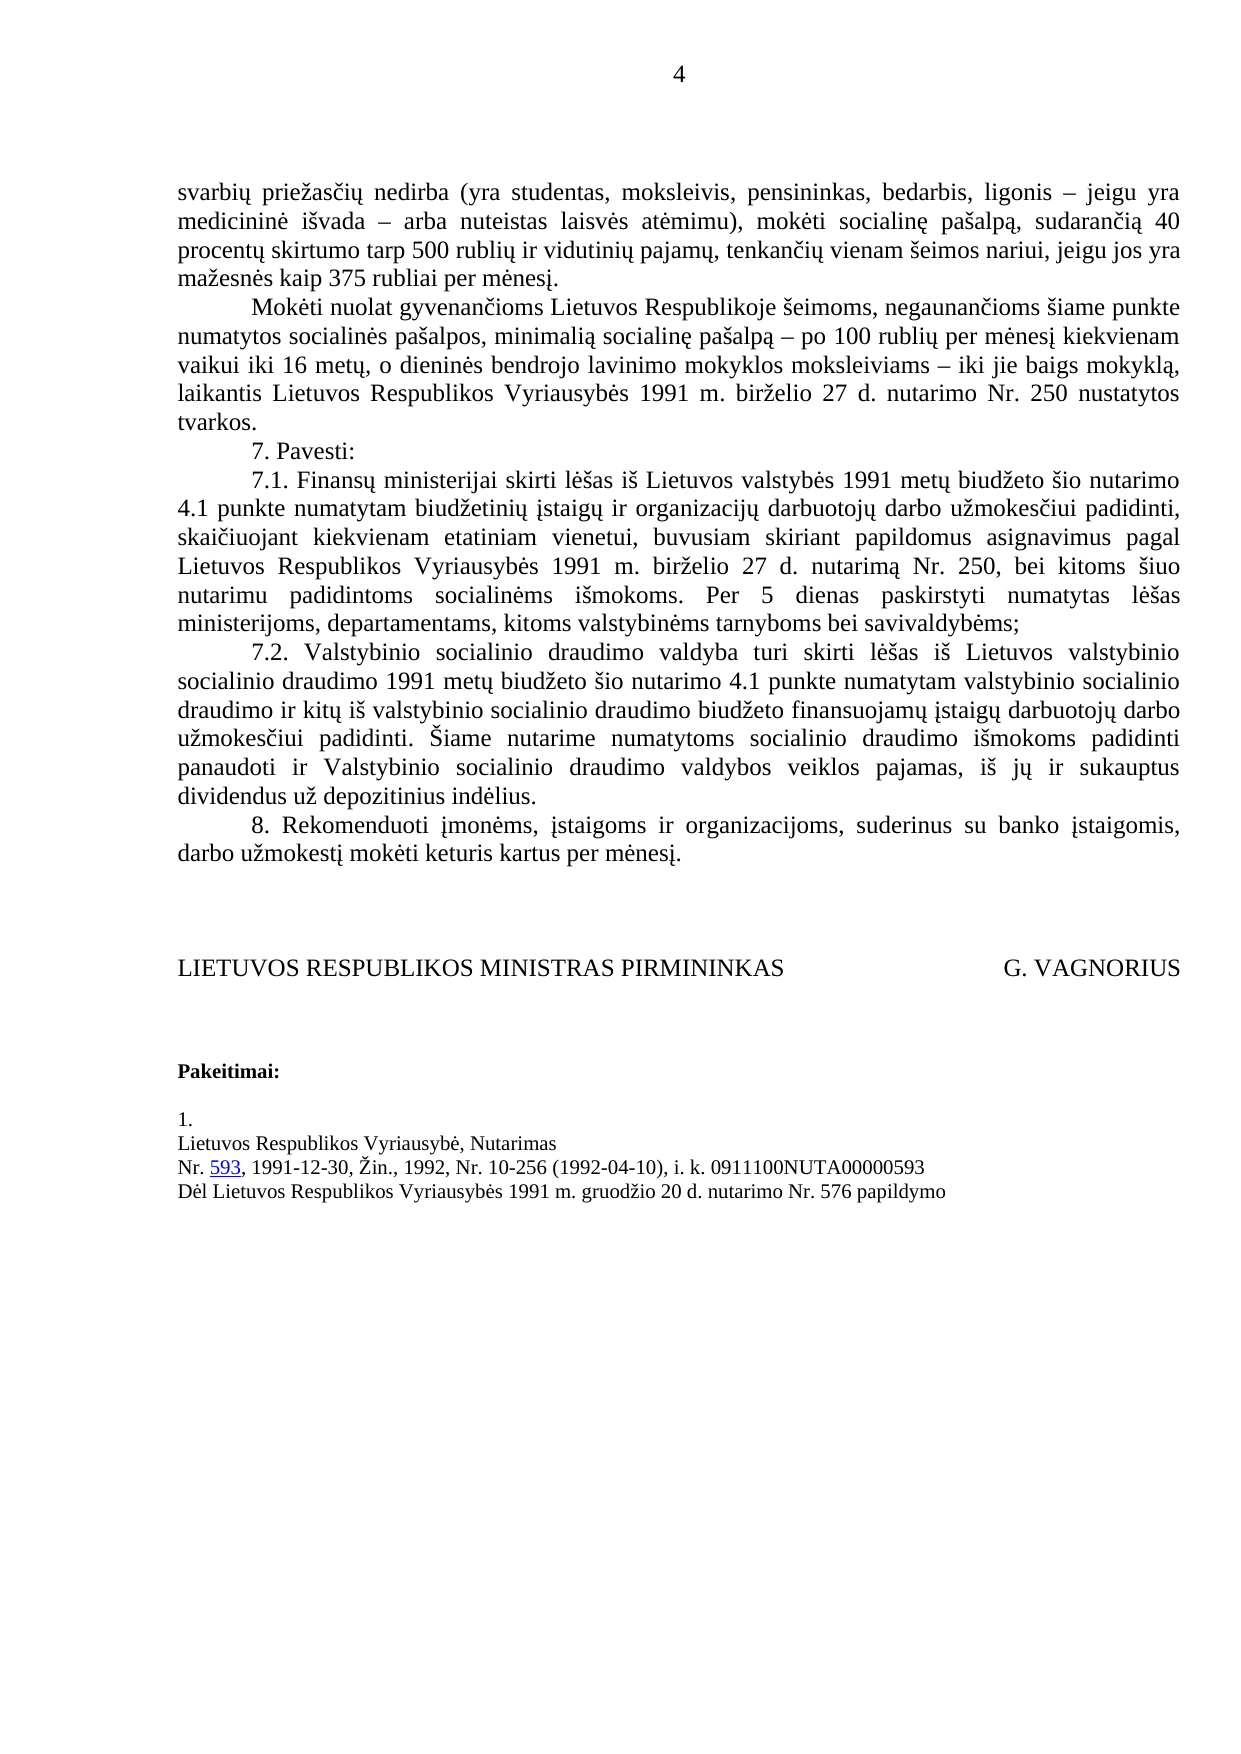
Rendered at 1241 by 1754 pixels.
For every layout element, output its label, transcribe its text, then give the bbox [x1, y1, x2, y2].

text LIETUVOS RESPUBLIKOS MINISTRAS PIRMININKAS G. VAGNORIUS [177, 953, 1181, 982]
text 8. Rekomenduoti įmonėms, įstaigoms ir organizacijoms, suderinus su banko įstaigomis, darbo užmokestį mokėti keturis kartus per mėnesį. [177, 810, 1181, 867]
text 7.1. Finansų ministerijai skirti lėšas iš Lietuvos valstybės 1991 metų biudžeto šio nutarimo 4.1 punkte numatytam biudžetinių įstaigų ir organizacijų darbuotojų darbo užmokesčiui padidinti, skaičiuojant kiekvienam etatiniam vienetui, buvusiam skiriant papildomus asignavimus pagal Lietuvos Respublikos Vyriausybės 1991 m. birželio 27 d. nutarimą Nr. 250, bei kitoms šiuo nutarimu padidintoms socialinėms išmokoms. Per 5 dienas paskirstyti numatytas lėšas ministerijoms, departamentams, kitoms valstybinėms tarnyboms bei savivaldybėms; [177, 465, 1181, 637]
text Lietuvos Respublikos Vyriausybė, Nutarimas [177, 1131, 1181, 1155]
text svarbių priežasčių nedirba (yra studentas, moksleivis, pensininkas, bedarbis, ligonis – jeigu yra medicininė išvada – arba nuteistas laisvės atėmimu), mokėti socialinę pašalpą, sudarančią 40 procentų skirtumo tarp 500 rublių ir vidutinių pajamų, tenkančių vienam šeimos nariui, jeigu jos yra mažesnės kaip 375 rubliai per mėnesį. [177, 177, 1181, 292]
text Pakeitimai: [177, 1059, 1181, 1083]
text Dėl Lietuvos Respublikos Vyriausybės 1991 m. gruodžio 20 d. nutarimo Nr. 576 papildymo [177, 1179, 1181, 1203]
text 7.2. Valstybinio socialinio draudimo valdyba turi skirti lėšas iš Lietuvos valstybinio socialinio draudimo 1991 metų biudžeto šio nutarimo 4.1 punkte numatytam valstybinio socialinio draudimo ir kitų iš valstybinio socialinio draudimo biudžeto finansuojamų įstaigų darbuotojų darbo užmokesčiui padidinti. Šiame nutarime numatytoms socialinio draudimo išmokoms padidinti panaudoti ir Valstybinio socialinio draudimo valdybos veiklos pajamas, iš jų ir sukauptus dividendus už depozitinius indėlius. [177, 637, 1181, 810]
text Nr. 593, 1991-12-30, Žin., 1992, Nr. 10-256 (1992-04-10), i. k. 0911100NUTA00000593 [177, 1155, 1181, 1179]
text Mokėti nuolat gyvenančioms Lietuvos Respublikoje šeimoms, negaunančioms šiame punkte numatytos socialinės pašalpos, minimalią socialinę pašalpą – po 100 rublių per mėnesį kiekvienam vaikui iki 16 metų, o dieninės bendrojo lavinimo mokyklos moksleiviams – iki jie baigs mokyklą, laikantis Lietuvos Respublikos Vyriausybės 1991 m. birželio 27 d. nutarimo Nr. 250 nustatytos tvarkos. [177, 292, 1181, 436]
text 7. Pavesti: [177, 436, 1181, 465]
text 1. [177, 1107, 1181, 1131]
